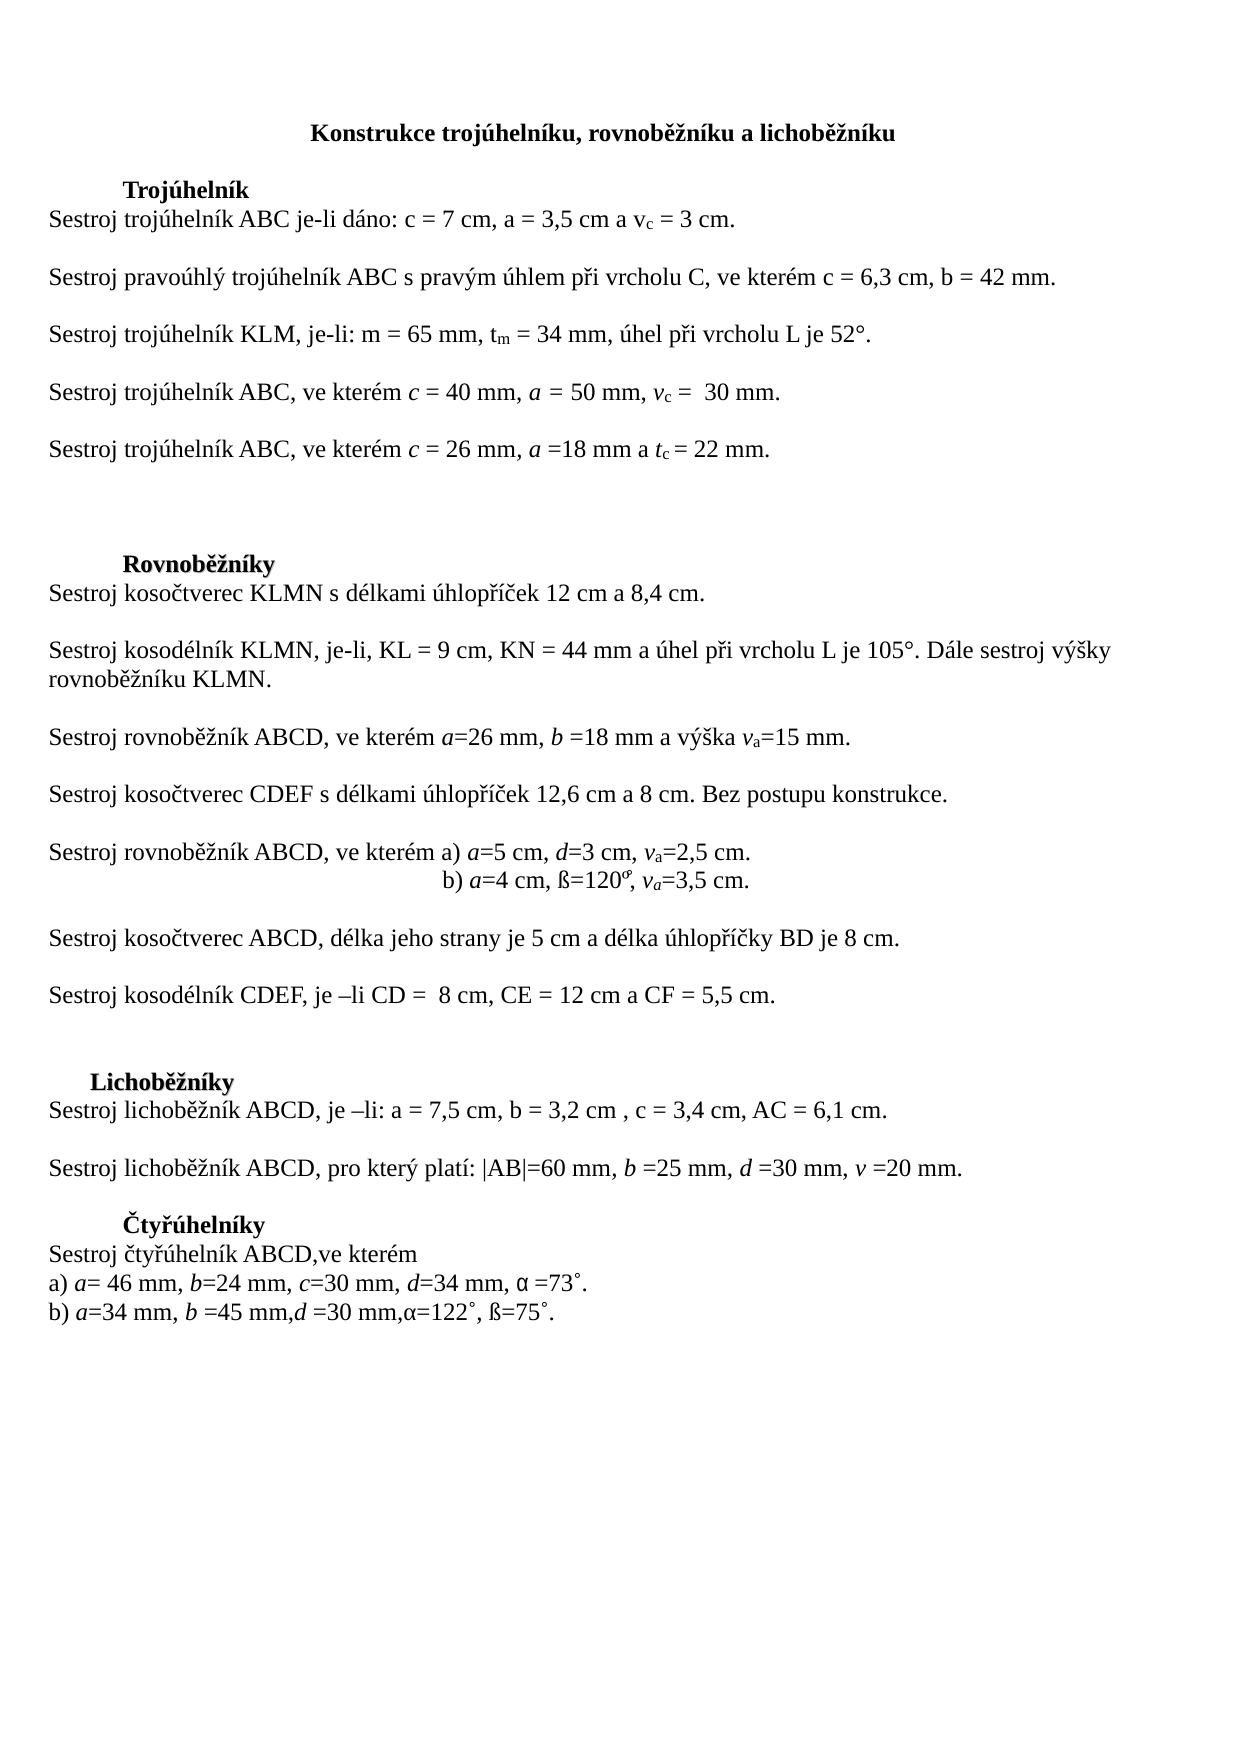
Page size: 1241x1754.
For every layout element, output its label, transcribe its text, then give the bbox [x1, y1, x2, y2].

text Konstrukce trojúhelníku, rovnoběžníku a lichoběžníku [48, 118, 1158, 147]
text Trojúhelník [48, 176, 1158, 204]
text Sestroj trojúhelník ABC je-li dáno: c = 7 cm, a = 3,5 cm a vc = 3 cm. [48, 204, 1158, 233]
text Sestroj kosodélník CDEF, je –li CD = 8 cm, CE = 12 cm a CF = 5,5 cm. [48, 981, 1158, 1009]
text Sestroj rovnoběžník ABCD, ve kterém a) a=5 cm, d=3 cm, va=2,5 cm. [48, 837, 1158, 866]
text Sestroj trojúhelník KLM, je-li: m = 65 mm, tm = 34 mm, úhel při vrcholu L je 52°. [48, 319, 1158, 348]
text Lichoběžníky [90, 1067, 1158, 1096]
text Čtyřúhelníky [48, 1211, 1158, 1239]
text Sestroj trojúhelník ABC, ve kterém c = 26 mm, a =18 mm a tc = 22 mm. [48, 434, 1158, 463]
text Sestroj trojúhelník ABC, ve kterém c = 40 mm, a = 50 mm, vc = 30 mm. [48, 377, 1158, 406]
text a) a= 46 mm, b=24 mm, c=30 mm, d=34 mm, α =73˚. [48, 1268, 1158, 1297]
text Sestroj lichoběžník ABCD, pro který platí: |AB|=60 mm, b =25 mm, d =30 mm, v =20 mm. [48, 1153, 1158, 1182]
text Sestroj čtyřúhelník ABCD,ve kterém [48, 1239, 1158, 1268]
text Sestroj kosočtverec CDEF s délkami úhlopříček 12,6 cm a 8 cm. Bez postupu konstrukce. [48, 779, 1158, 808]
text Sestroj rovnoběžník ABCD, ve kterém a=26 mm, b =18 mm a výška va=15 mm. [48, 722, 1158, 751]
text Sestroj lichoběžník ABCD, je –li: a = 7,5 cm, b = 3,2 cm , c = 3,4 cm, AC = 6,1 cm. [48, 1096, 1158, 1124]
text Sestroj pravoúhlý trojúhelník ABC s pravým úhlem při vrcholu C, ve kterém c = 6,3 cm, b = 42 mm. [48, 262, 1158, 291]
text Sestroj kosočtverec ABCD, délka jeho strany je 5 cm a délka úhlopříčky BD je 8 cm. [48, 923, 1158, 952]
text Sestroj kosočtverec KLMN s délkami úhlopříček 12 cm a 8,4 cm. [48, 578, 1158, 607]
text b) a=34 mm, b =45 mm,d =30 mm,α=122˚, ß=75˚. [48, 1297, 1158, 1326]
text b) a=4 cm, ß=120º̊, va=3,5 cm. [48, 866, 1158, 894]
text Rovnoběžníky [48, 549, 1158, 578]
text Sestroj kosodélník KLMN, je-li, KL = 9 cm, KN = 44 mm a úhel při vrcholu L je 105°. Dále sestroj výšky rovnoběžníku KLMN. [48, 636, 1158, 693]
